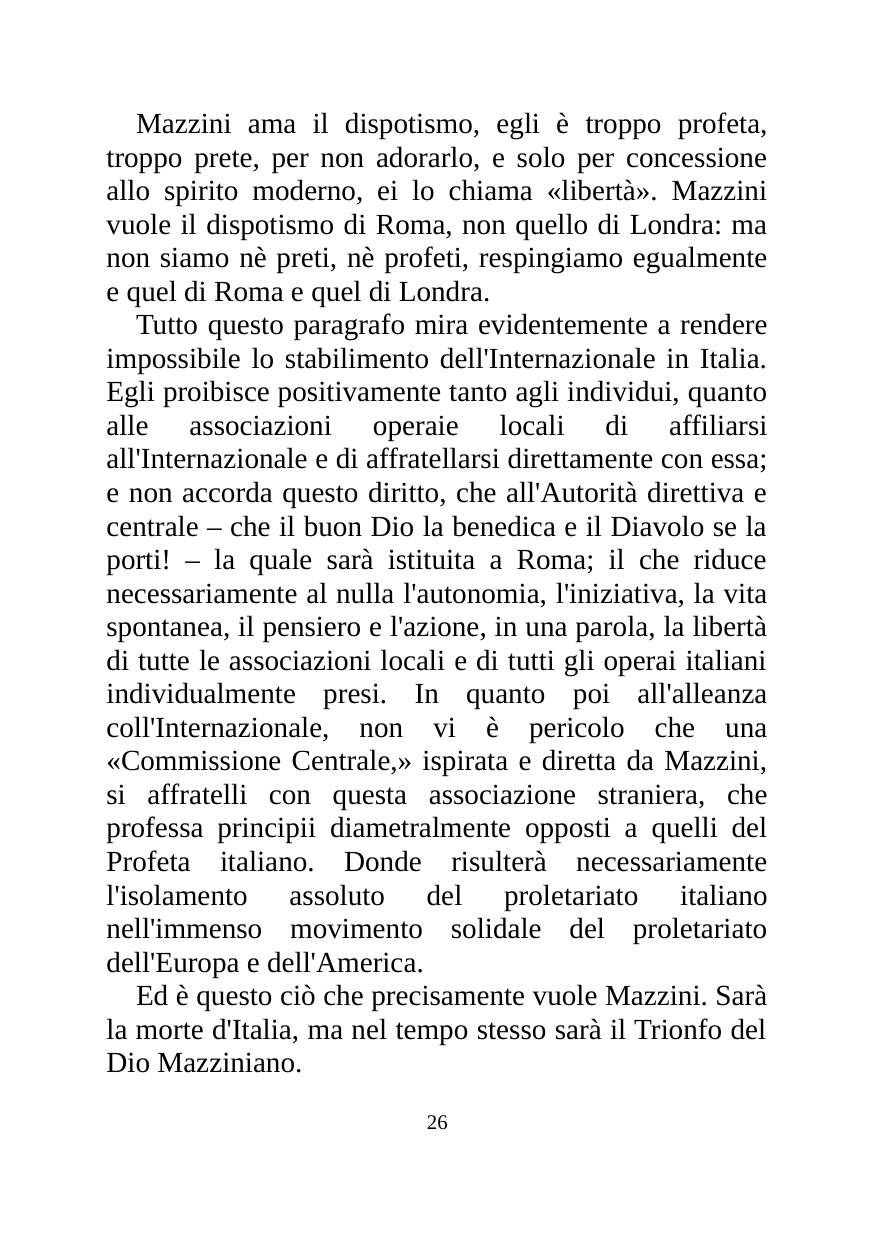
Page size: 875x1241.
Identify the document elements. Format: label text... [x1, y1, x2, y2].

text Mazzini ama il dispotismo, egli è troppo profeta, troppo prete, per non adorarlo, e solo per concessione allo spirito moderno, ei lo chiama «libertà». Mazzini vuole il dispotismo di Roma, non quello di Londra: ma non siamo nè preti, nè profeti, respingiamo egualmente e quel di Roma e quel di Londra. [106, 106, 768, 307]
text Ed è questo ciò che precisamente vuole Mazzini. Sarà la morte d'Italia, ma nel tempo stesso sarà il Trionfo del Dio Mazziniano. [106, 978, 768, 1079]
text Tutto questo paragrafo mira evidentemente a rendere impossibile lo stabilimento dell'Internazionale in Italia. Egli proibisce positivamente tanto agli individui, quanto alle associazioni operaie locali di affiliarsi all'Internazionale e di affratellarsi direttamente con essa; e non accorda questo diritto, che all'Autorità direttiva e centrale – che il buon Dio la benedica e il Diavolo se la porti! – la quale sarà istituita a Roma; il che riduce necessariamente al nulla l'autonomia, l'iniziativa, la vita spontanea, il pensiero e l'azione, in una parola, la libertà di tutte le associazioni locali e di tutti gli operai italiani individualmente presi. In quanto poi all'alleanza coll'Internazionale, non vi è pericolo che una «Commissione Centrale,» ispirata e diretta da Mazzini, si affratelli con questa associazione straniera, che professa principii diametralmente opposti a quelli del Profeta italiano. Donde risulterà necessariamente l'isolamento assoluto del proletariato italiano nell'immenso movimento solidale del proletariato dell'Europa e dell'America. [106, 307, 768, 978]
